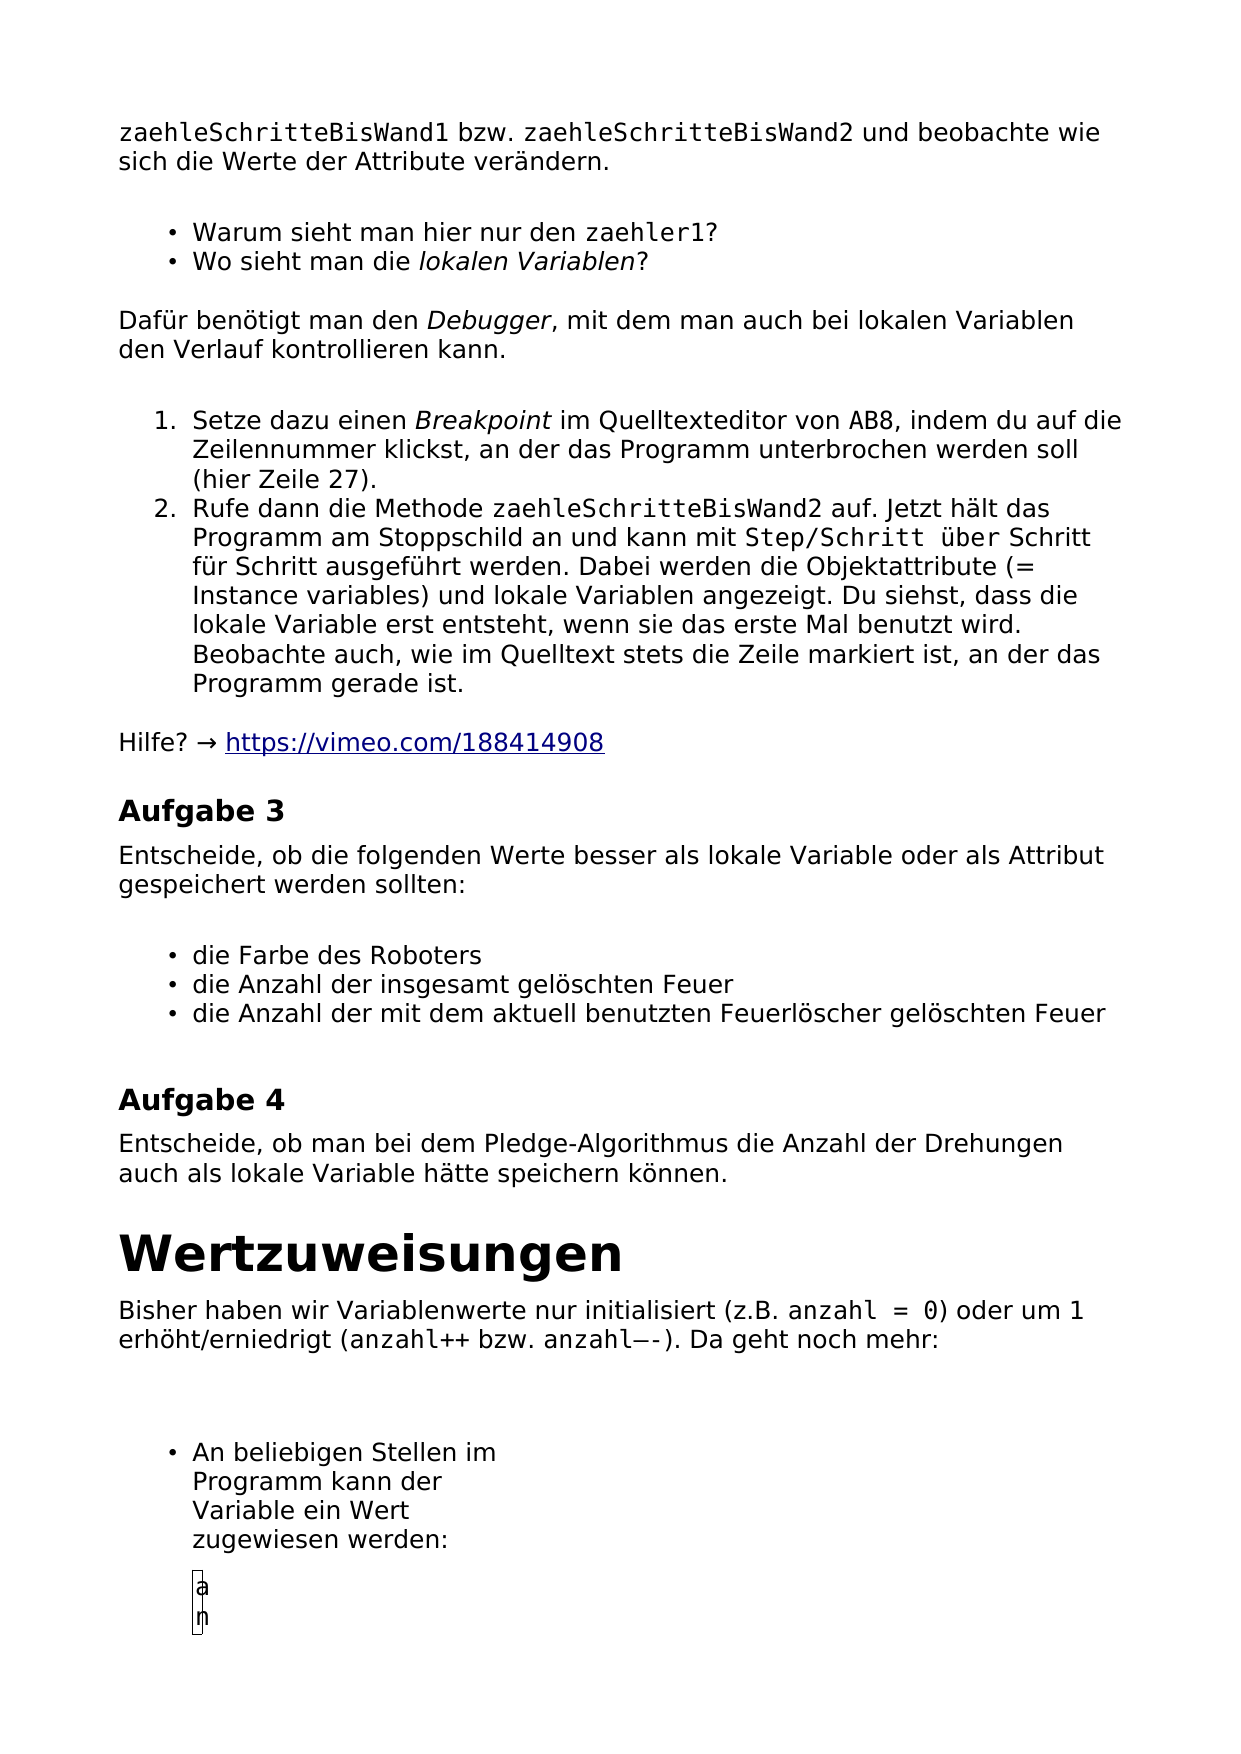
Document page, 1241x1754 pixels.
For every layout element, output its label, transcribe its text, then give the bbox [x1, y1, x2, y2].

text Hilfe? → https://vimeo.com/188414908 [118, 728, 1122, 757]
subtitle Aufgabe 3 [118, 794, 1122, 828]
subtitle Wertzuweisungen [118, 1225, 1122, 1284]
list Wo sieht man die lokalen Variablen? [177, 248, 1122, 277]
subtitle Aufgabe 4 [118, 1083, 1122, 1117]
text Entscheide, ob die folgenden Werte besser als lokale Variable oder als Attribut gespeichert werden sollten: [118, 841, 1122, 899]
text Dafür benötigt man den Debugger, mit dem man auch bei lokalen Variablen den Verlauf kontrollieren kann. [118, 306, 1122, 364]
text Entscheide, ob man bei dem Pledge-Algorithmus die Anzahl der Drehungen auch als lokale Variable hätte speichern können. [118, 1129, 1122, 1188]
text Bisher haben wir Variablenwerte nur initialisiert (z.B. anzahl = 0) oder um 1 erhöht/erniedrigt (anzahl++ bzw. anzahl—-). Da geht noch mehr: [118, 1296, 1122, 1354]
list Warum sieht man hier nur den zaehler1? [177, 218, 1122, 248]
list Rufe dann die Methode zaehleSchritteBisWand2 auf. Jetzt hält das Programm am Stoppschild an und kann mit Step/Schritt über Schritt für Schritt ausgeführt werden. Dabei werden die Objektattribute (= Instance variables) und lokale Variablen angezeigt. Du siehst, dass die lokale Variable erst entsteht, wenn sie das erste Mal benutzt wird. Beobachte auch, wie im Quelltext stets die Zeile markiert ist, an der das Programm gerade ist. [177, 494, 1122, 698]
list die Farbe des Roboters [177, 941, 1122, 970]
list die Anzahl der insgesamt gelöschten Feuer [177, 970, 1122, 999]
list Setze dazu einen Breakpoint im Quelltexteditor von AB8, indem du auf die Zeilennummer klickst, an der das Programm unterbrochen werden soll (hier Zeile 27). [177, 407, 1122, 494]
text zaehleSchritteBisWand1 bzw. zaehleSchritteBisWand2 und beobachte wie sich die Werte der Attribute verändern. [118, 118, 1122, 176]
table_header anzBlaetter = 13; [193, 1571, 202, 1634]
list An beliebigen Stellen im Programm kann der Variable ein Wert zugewiesen werden: [177, 1438, 1122, 1555]
list die Anzahl der mit dem aktuell benutzten Feuerlöscher gelöschten Feuer [177, 999, 1122, 1029]
